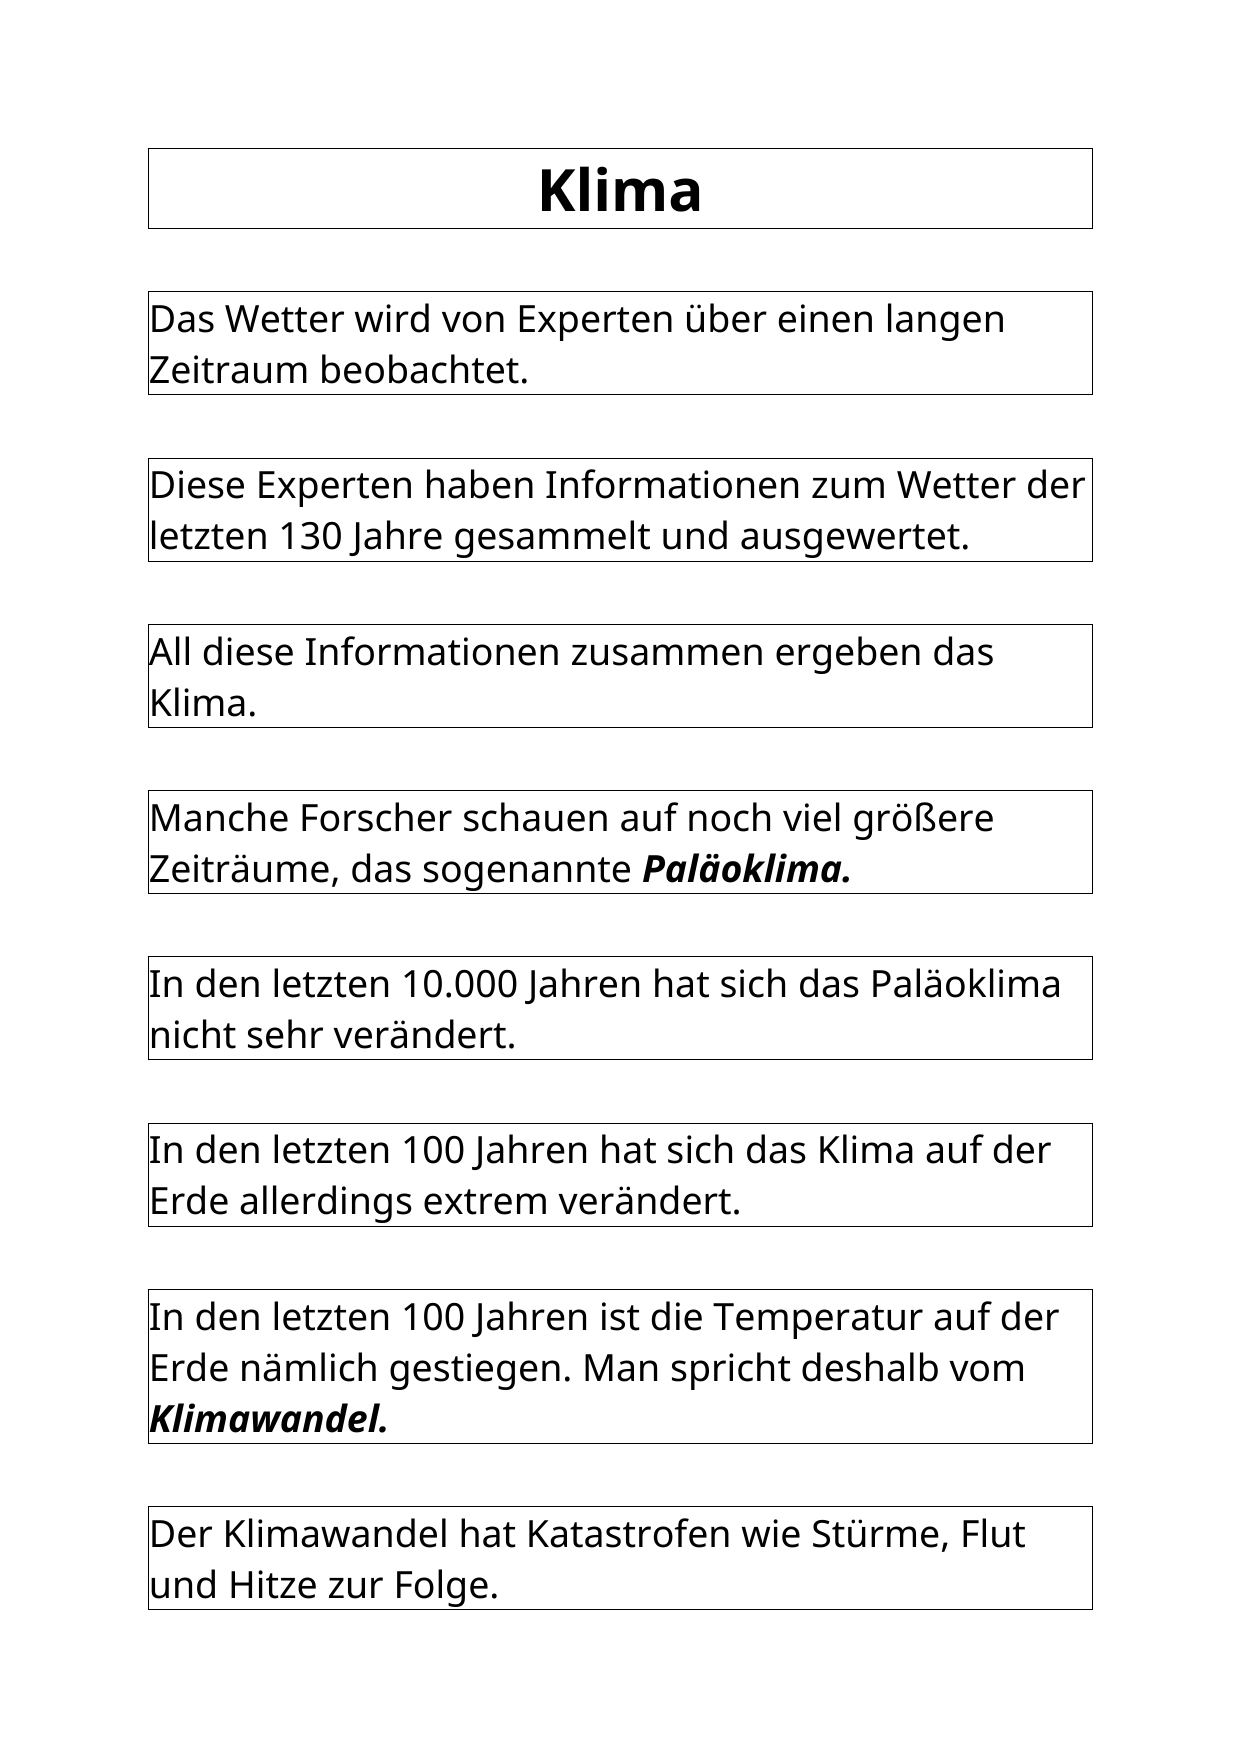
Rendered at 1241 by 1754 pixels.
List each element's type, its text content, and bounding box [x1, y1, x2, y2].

text In den letzten 100 Jahren ist die Temperatur auf der Erde nämlich gestiegen. Man spricht deshalb vom Klimawandel. [149, 1290, 1092, 1443]
text Der Klimawandel hat Katastrofen wie Stürme, Flut und Hitze zur Folge. [149, 1507, 1092, 1609]
text In den letzten 10.000 Jahren hat sich das Paläoklima nicht sehr verändert. [149, 957, 1092, 1059]
text Klima [149, 149, 1092, 228]
text All diese Informationen zusammen ergeben das Klima. [149, 625, 1092, 727]
text In den letzten 100 Jahren hat sich das Klima auf der Erde allerdings extrem verändert. [149, 1124, 1092, 1226]
text Das Wetter wird von Experten über einen langen Zeitraum beobachtet. [149, 292, 1092, 394]
text Manche Forscher schauen auf noch viel größere Zeiträume, das sogenannte Paläoklima. [149, 791, 1092, 893]
text Diese Experten haben Informationen zum Wetter der letzten 130 Jahre gesammelt und ausgewertet. [149, 459, 1092, 561]
